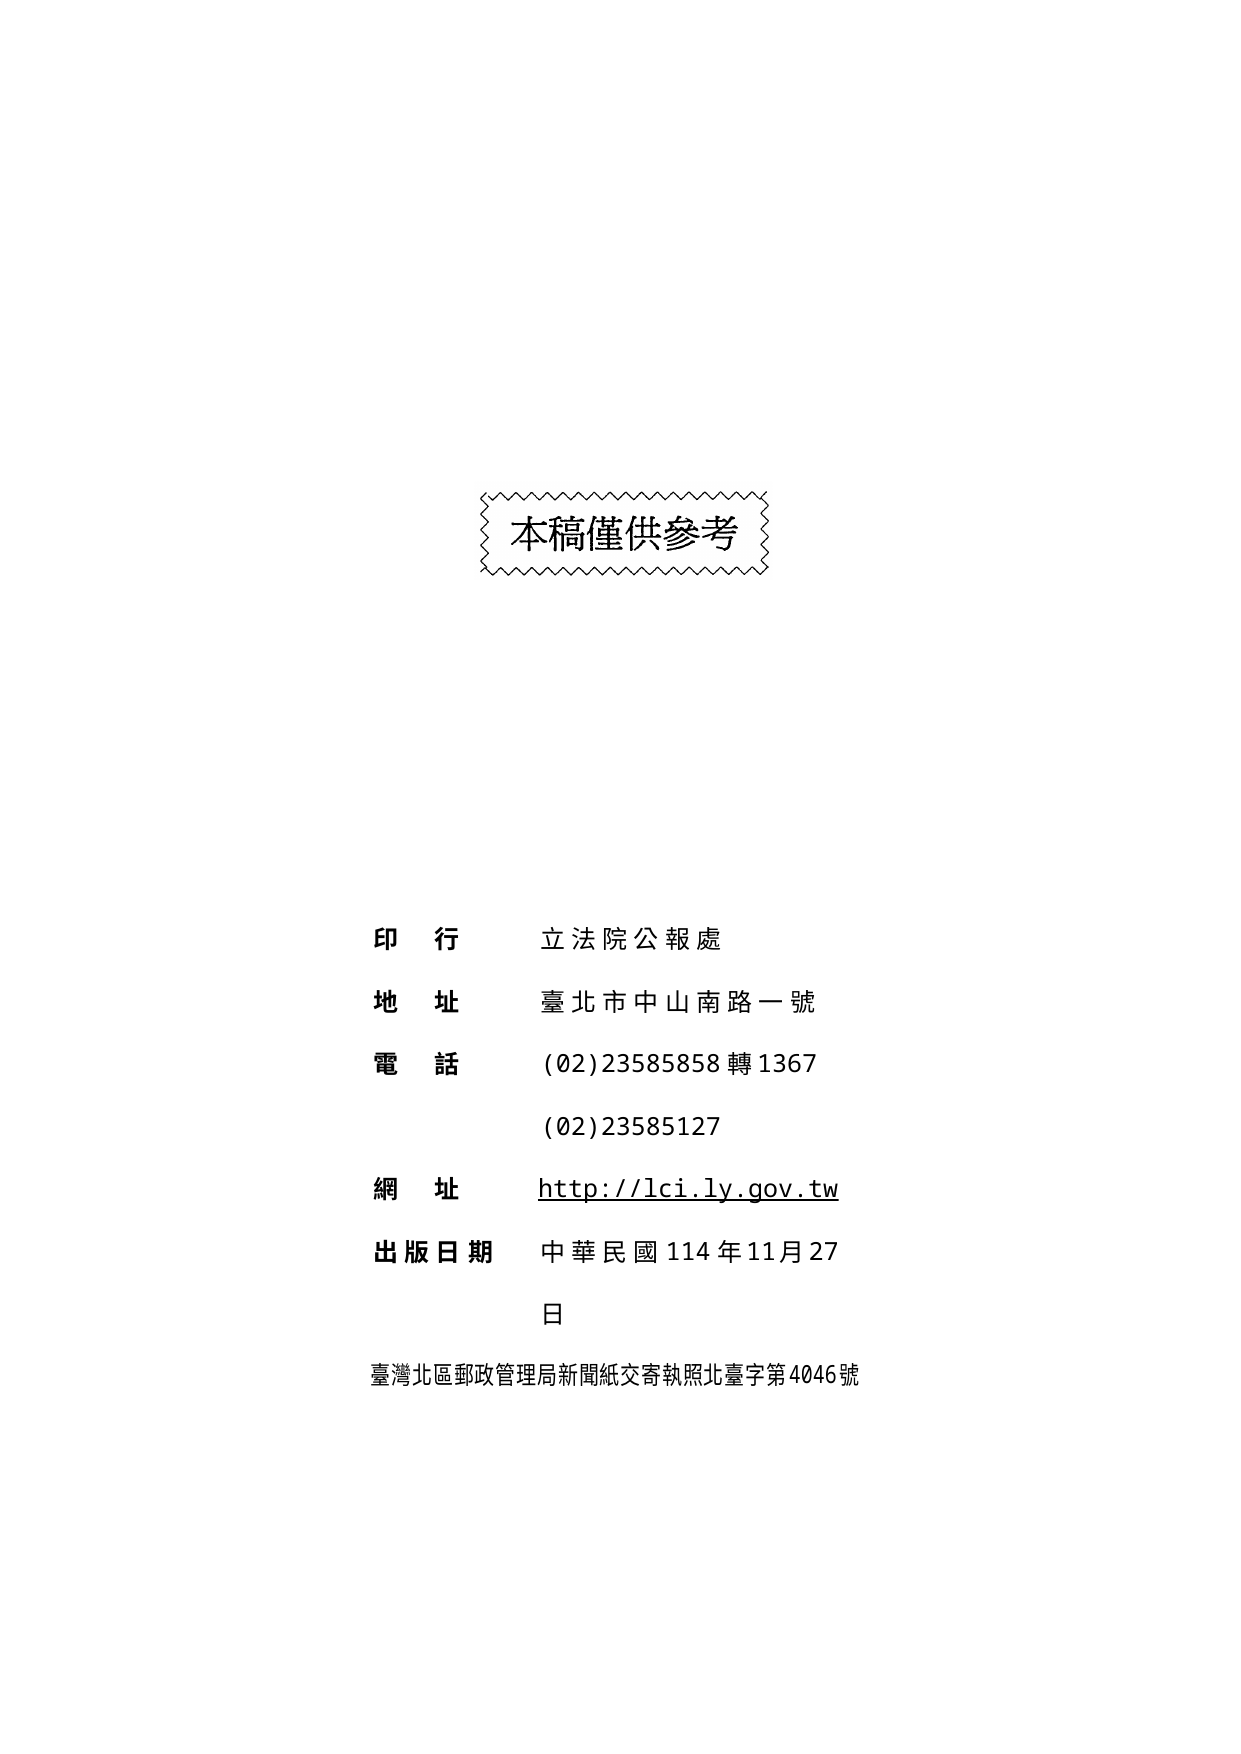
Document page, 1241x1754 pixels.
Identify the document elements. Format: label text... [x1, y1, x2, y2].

table_header 印行 [362, 906, 534, 969]
table_header 立法院公報處 [534, 906, 878, 969]
table_cell (02)23585858轉1367 (02)23585127 [534, 1031, 878, 1156]
table_cell 地址 [362, 969, 534, 1031]
table_cell 臺北市中山南路一號 [534, 969, 878, 1031]
table_cell 中華民國114年11月27日 [534, 1219, 878, 1344]
table_cell 網址 [362, 1156, 534, 1219]
table_cell http://lci.ly.gov.tw [534, 1156, 878, 1219]
table_cell 電話 [362, 1031, 534, 1156]
table_cell 臺灣北區郵政管理局新聞紙交寄執照北臺字第4046號 [362, 1344, 878, 1406]
table_header [468, 406, 773, 594]
table_cell 出版日期 [362, 1219, 534, 1344]
